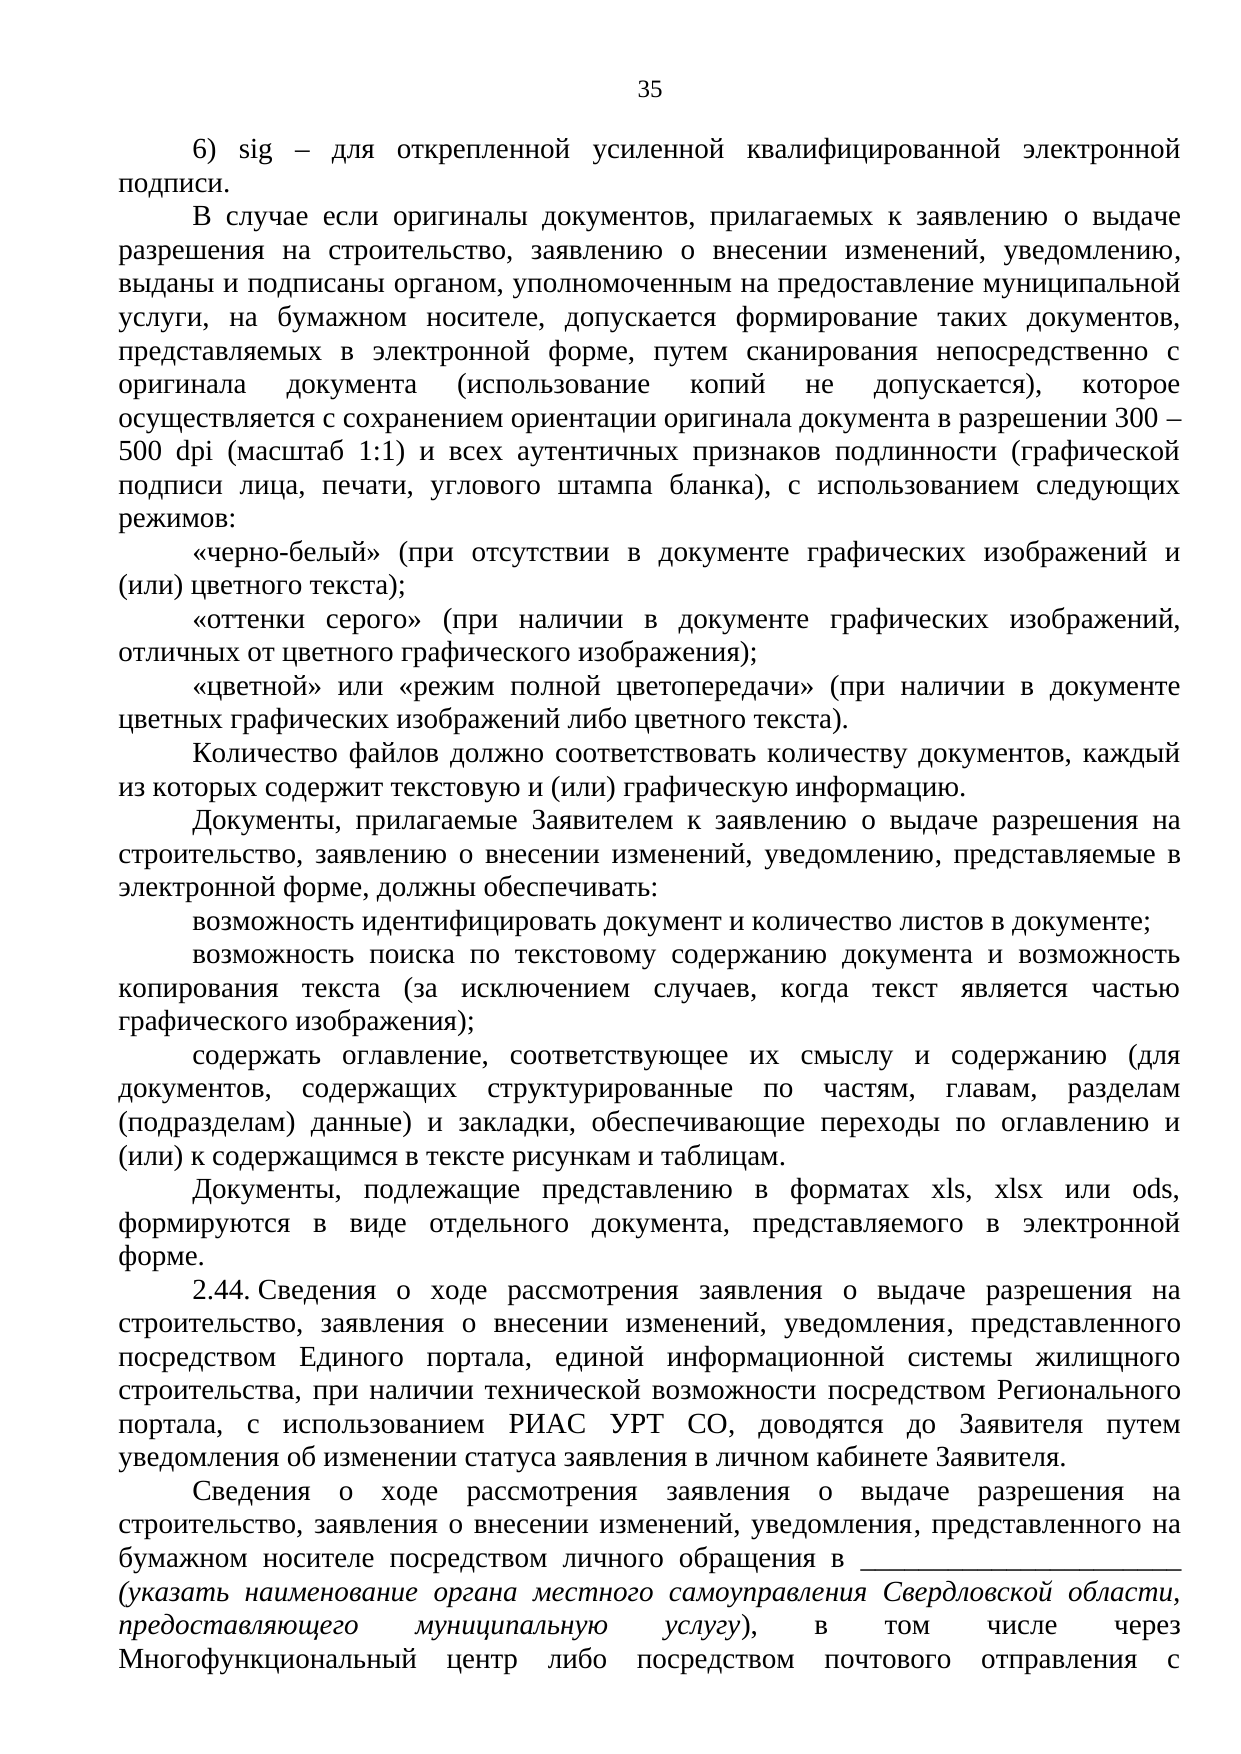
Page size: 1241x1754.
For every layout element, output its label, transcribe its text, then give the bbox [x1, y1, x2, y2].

text 6) sig – для открепленной усиленной квалифицированной электронной подписи. [118, 131, 1181, 198]
text «черно-белый» (при отсутствии в документе графических изображений и (или) цветного текста); [118, 534, 1181, 601]
text «цветной» или «режим полной цветопередачи» (при наличии в документе цветных графических изображений либо цветного текста). [118, 668, 1181, 735]
text возможность идентифицировать документ и количество листов в документе; [118, 903, 1181, 936]
text В случае если оригиналы документов, прилагаемых к заявлению о выдаче разрешения на строительство, заявлению о внесении изменений, уведомлению, выданы и подписаны органом, уполномоченным на предоставление муниципальной услуги, на бумажном носителе, допускается формирование таких документов, представляемых в электронной форме, путем сканирования непосредственно с оригинала документа (использование копий не допускается), которое осуществляется с сохранением ориентации оригинала документа в разрешении 300 – 500 dpi (масштаб 1:1) и всех аутентичных признаков подлинности (графической подписи лица, печати, углового штампа бланка), с использованием следующих режимов: [118, 198, 1181, 534]
text Документы, прилагаемые Заявителем к заявлению о выдаче разрешения на строительство, заявлению о внесении изменений, уведомлению, представляемые в электронной форме, должны обеспечивать: [118, 802, 1181, 903]
text Сведения о ходе рассмотрения заявления о выдаче разрешения на строительство, заявления о внесении изменений, уведомления, представленного на бумажном носителе посредством личного обращения в ______________________ (указать наименование органа местного самоуправления Свердловской области, предоставляющего муниципальную услугу), в том числе через Многофункциональный центр либо посредством почтового отправления с [118, 1473, 1181, 1674]
text Документы, подлежащие представлению в форматах xls, xlsx или ods, формируются в виде отдельного документа, представляемого в электронной форме. [118, 1171, 1181, 1272]
text Количество файлов должно соответствовать количеству документов, каждый из которых содержит текстовую и (или) графическую информацию. [118, 735, 1181, 802]
text возможность поиска по текстовому содержанию документа и возможность копирования текста (за исключением случаев, когда текст является частью графического изображения); [118, 936, 1181, 1037]
text «оттенки серого» (при наличии в документе графических изображений, отличных от цветного графического изображения); [118, 601, 1181, 668]
text содержать оглавление, соответствующее их смыслу и содержанию (для документов, содержащих структурированные по частям, главам, разделам (подразделам) данные) и закладки, обеспечивающие переходы по оглавлению и (или) к содержащимся в тексте рисункам и таблицам. [118, 1037, 1181, 1171]
text 2.44. Сведения о ходе рассмотрения заявления о выдаче разрешения на строительство, заявления о внесении изменений, уведомления, представленного посредством Единого портала, единой информационной системы жилищного строительства, при наличии технической возможности посредством Регионального портала, с использованием РИАС УРТ СО, доводятся до Заявителя путем уведомления об изменении статуса заявления в личном кабинете Заявителя. [118, 1272, 1181, 1473]
